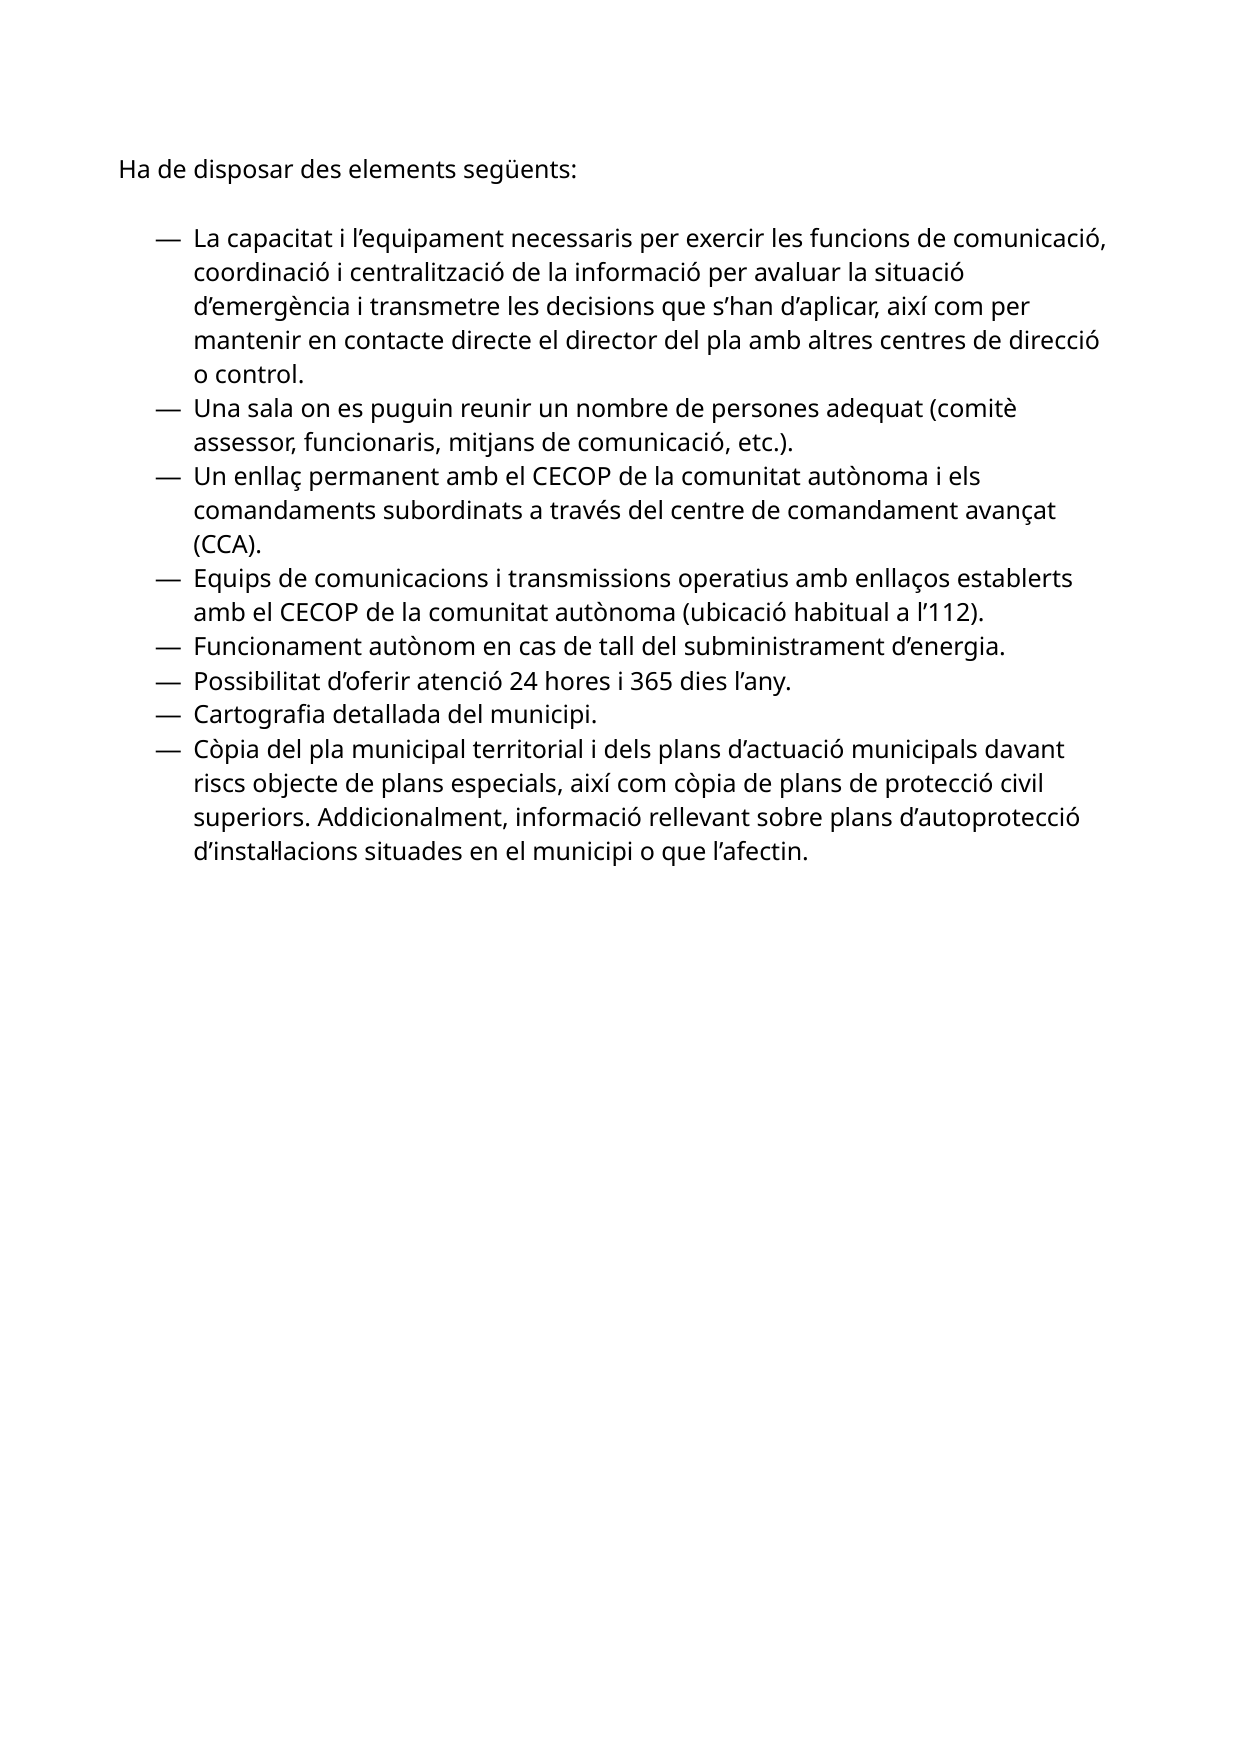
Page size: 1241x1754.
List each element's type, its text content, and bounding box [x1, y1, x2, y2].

list Cartografia detallada del municipi. [156, 697, 1122, 731]
list Còpia del pla municipal territorial i dels plans d’actuació municipals davant riscs objecte de plans especials, així com còpia de plans de protecció civil superiors. Addicionalment, informació rellevant sobre plans d’autoprotecció d’instal·lacions situades en el municipi o que l’afectin. [156, 731, 1122, 867]
text Ha de disposar des elements següents: [118, 152, 1122, 186]
list Un enllaç permanent amb el CECOP de la comunitat autònoma i els comandaments subordinats a través del centre de comandament avançat (CCA). [156, 459, 1122, 561]
list Funcionament autònom en cas de tall del subministrament d’energia. [156, 629, 1122, 663]
list Equips de comunicacions i transmissions operatius amb enllaços establerts amb el CECOP de la comunitat autònoma (ubicació habitual a l’112). [156, 561, 1122, 629]
list La capacitat i l’equipament necessaris per exercir les funcions de comunicació, coordinació i centralització de la informació per avaluar la situació d’emergència i transmetre les decisions que s’han d’aplicar, així com per mantenir en contacte directe el director del pla amb altres centres de direcció o control. [156, 220, 1122, 391]
list Una sala on es puguin reunir un nombre de persones adequat (comitè assessor, funcionaris, mitjans de comunicació, etc.). [156, 391, 1122, 459]
list Possibilitat d’oferir atenció 24 hores i 365 dies l’any. [156, 663, 1122, 697]
